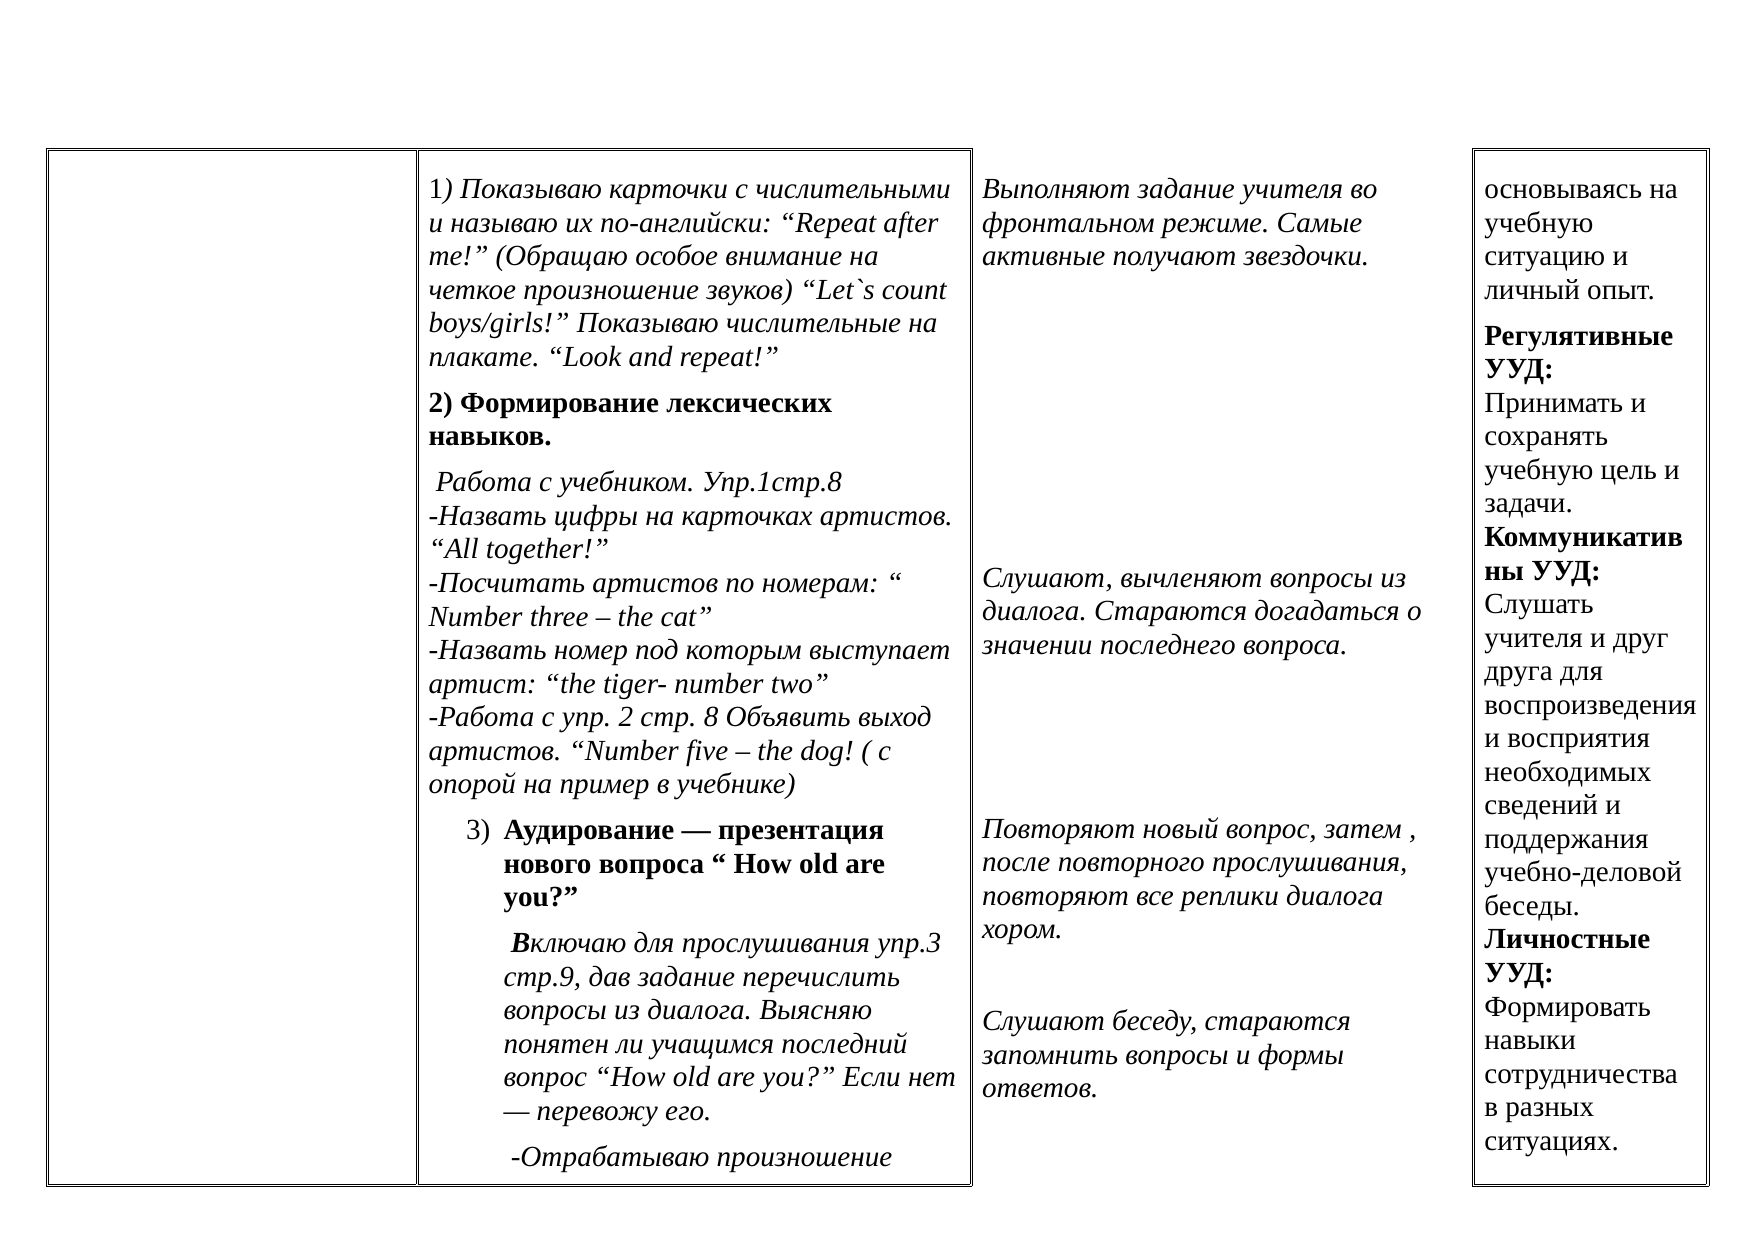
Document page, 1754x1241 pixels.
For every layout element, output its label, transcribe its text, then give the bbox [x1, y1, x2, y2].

table_cell Выполняют задание учителя во фронтальном режиме. Самые активные получают звездочки. Слушают, вычленяют вопросы из диалога. Стараются догадаться о значении последнего вопроса. Повторяют новый вопрос, затем , после повторного прослушивания, повторяют все реплики диалога хором. Слушают беседу, стараются запомнить вопросы и формы ответов. [973, 148, 1472, 1183]
table_cell [49, 151, 416, 1183]
table_cell основываясь на учебную ситуацию и личный опыт. Регулятивные УУД: Принимать и сохранять учебную цель и задачи. Коммуникативны УУД: Слушать учителя и друг друга для воспроизведения и восприятия необходимых сведений и поддержания учебно-деловой беседы. Личностные УУД: Формировать навыки сотрудничества в разных ситуациях. [1475, 151, 1706, 1183]
table_cell 1) Показываю карточки с числительными и называю их по-английски: “Repeat after me!” (Обращаю особое внимание на четкое произношение звуков) “Let`s count boys/girls!” Показываю числительные на плакате. “Look and repeat!” 2) Формирование лексических навыков. Работа с учебником. Упр.1стр.8 -Назвать цифры на карточках артистов. “All together!” -Посчитать артистов по номерам: “ Number three – the cat” -Назвать номер под которым выступает артист: “the tiger- number two” -Работа с упр. 2 стр. 8 Объявить выход артистов. “Number five – the dog! ( с опорой на пример в учебнике) Аудирование — презентация нового вопроса “ How old are you?” Включаю для прослушивания упр.3 стр.9, дав задание перечислить вопросы из диалога. Выясняю понятен ли учащимся последний вопрос “How old are you?” Если нет — перевожу его. -Отрабатываю произношение [419, 151, 970, 1183]
